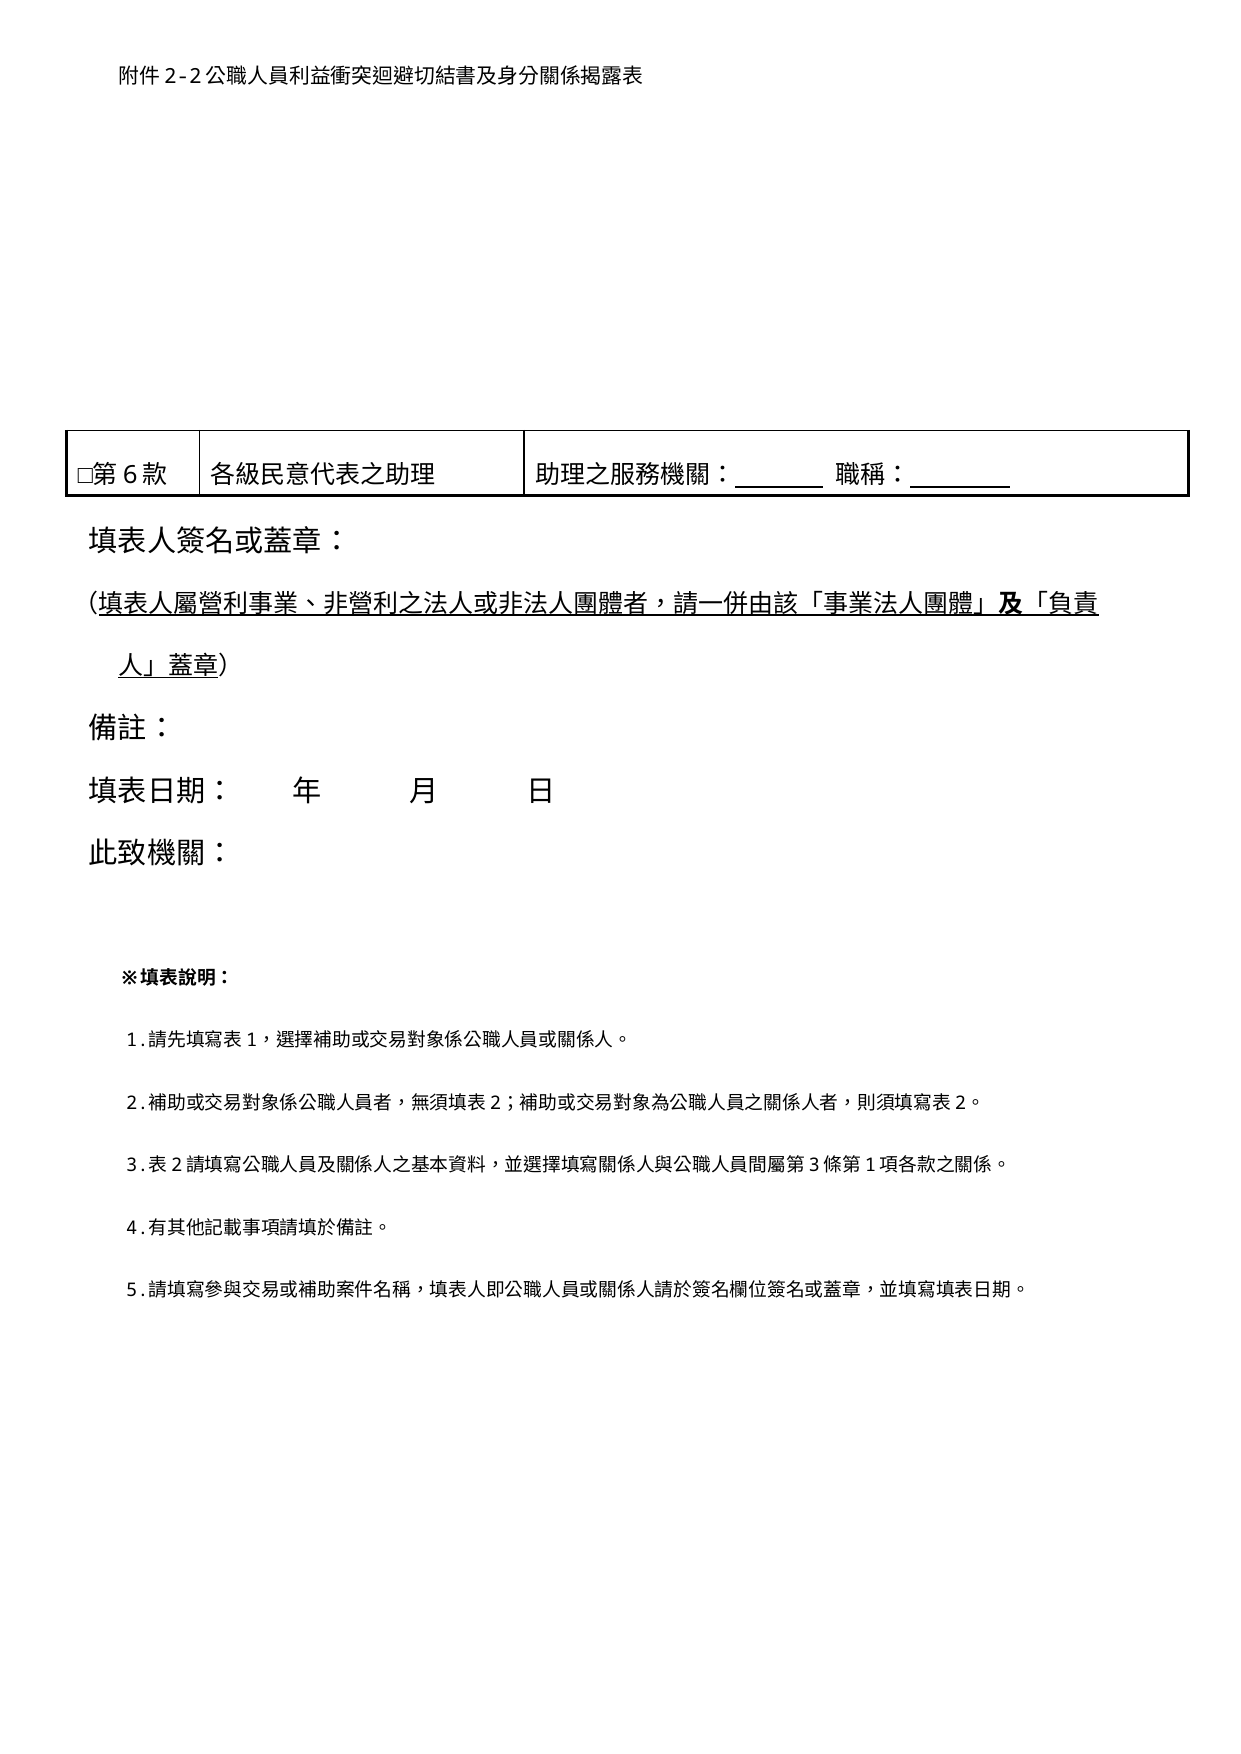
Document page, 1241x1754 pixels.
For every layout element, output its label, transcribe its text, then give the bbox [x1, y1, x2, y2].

text 填表日期： 年 月 日 [88, 747, 1137, 809]
text 2.補助或交易對象係公職人員者，無須填表2；補助或交易對象為公職人員之關係人者，則須填寫表2。 [57, 1059, 1231, 1122]
text 此致機關： [88, 809, 1137, 872]
text 1.請先填寫表1，選擇補助或交易對象係公職人員或關係人。 [57, 997, 1231, 1059]
table_cell 各級民意代表之助理 [200, 431, 523, 494]
text 填表人簽名或蓋章： [88, 497, 1137, 559]
text （填表人屬營利事業、非營利之法人或非法人團體者，請一併由該「事業法人團體」及「負責人」蓋章） [74, 559, 1137, 684]
text ※填表說明： [100, 934, 1137, 997]
table_cell 助理之服務機關： 職稱： [525, 431, 1187, 494]
table_cell □第6款 [68, 431, 199, 494]
text 4.有其他記載事項請填於備註。 [57, 1184, 1231, 1247]
text 3.表2請填寫公職人員及關係人之基本資料，並選擇填寫關係人與公職人員間屬第3條第1項各款之關係。 [57, 1122, 1231, 1184]
text 備註： [88, 684, 1137, 747]
text 5.請填寫參與交易或補助案件名稱，填表人即公職人員或關係人請於簽名欄位簽名或蓋章，並填寫填表日期。 [57, 1247, 1231, 1309]
